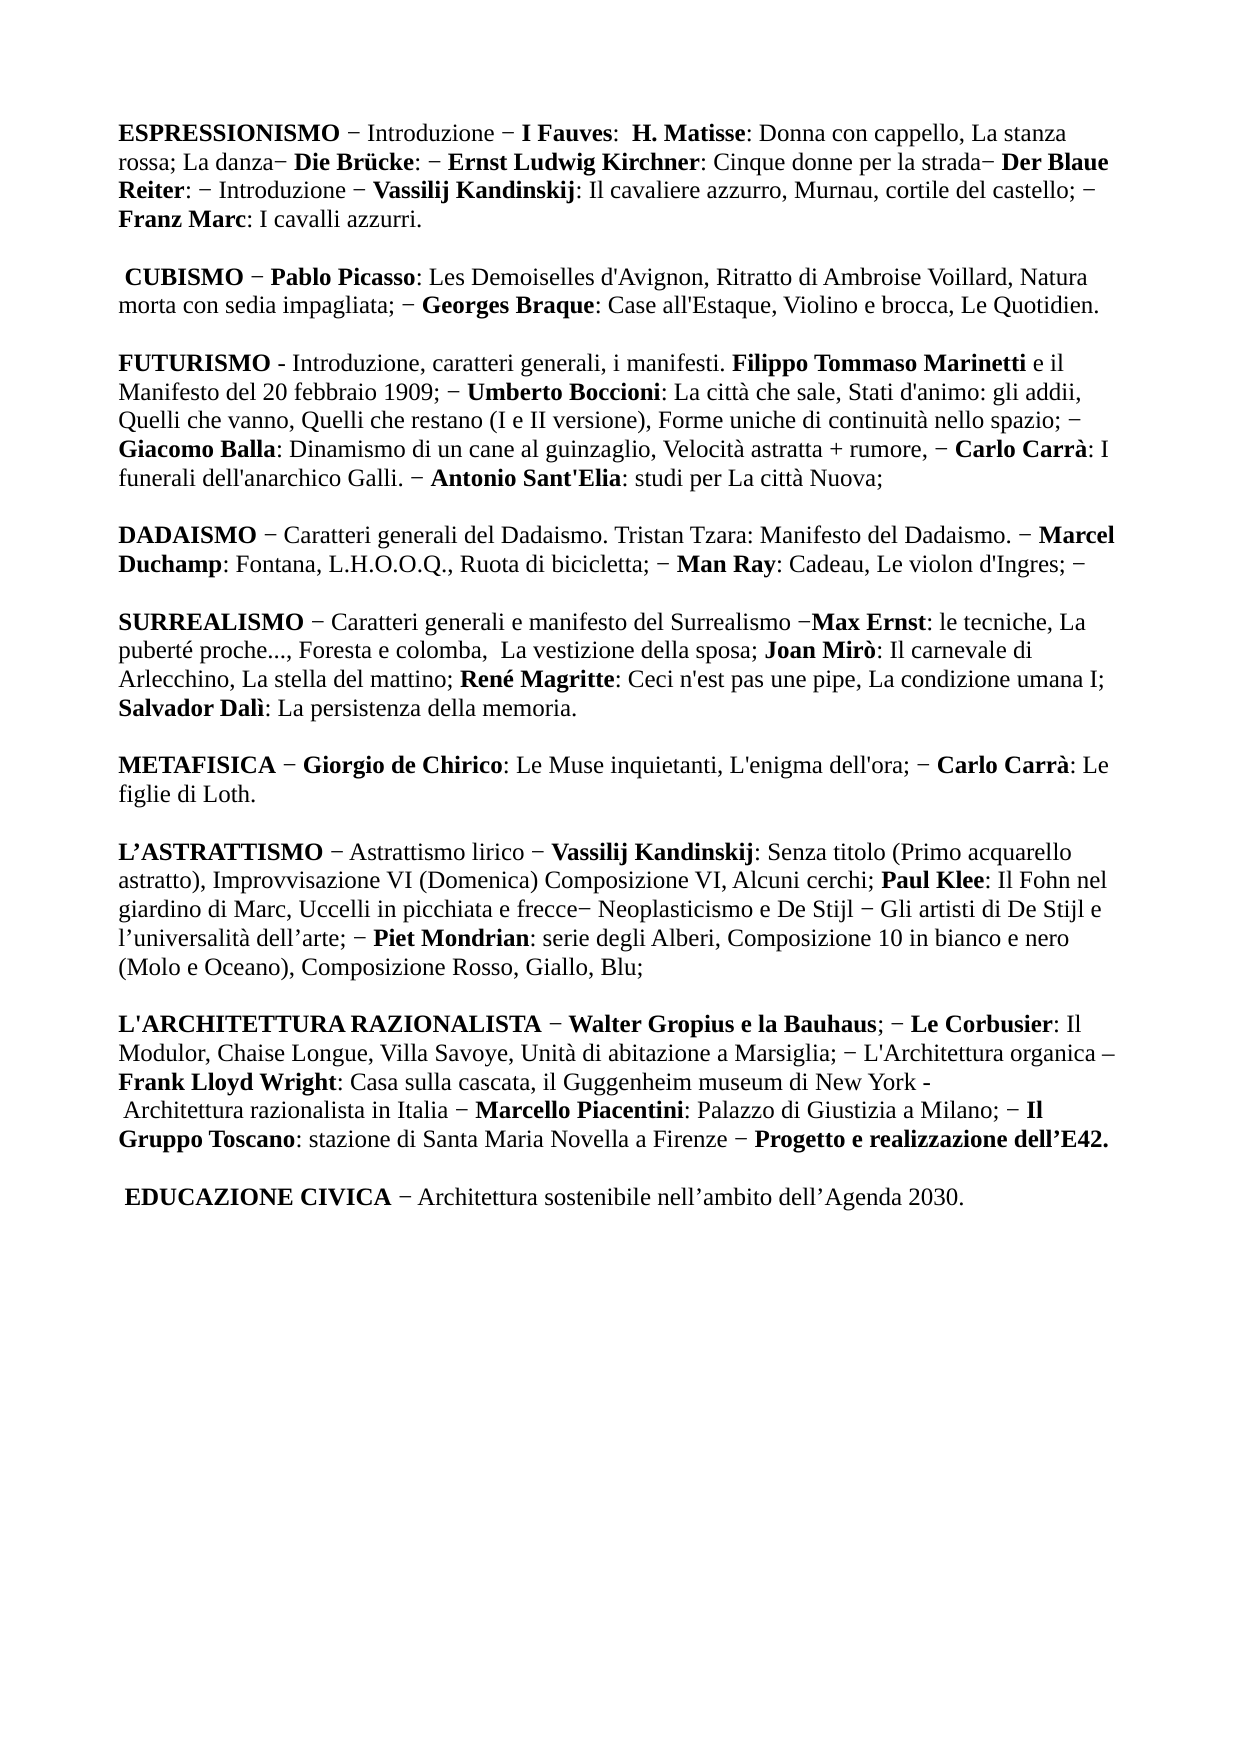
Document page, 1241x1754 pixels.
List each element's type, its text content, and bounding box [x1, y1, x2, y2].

text FUTURISMO - Introduzione, caratteri generali, i manifesti. Filippo Tommaso Marinetti e il Manifesto del 20 febbraio 1909; − Umberto Boccioni: La città che sale, Stati d'animo: gli addii, Quelli che vanno, Quelli che restano (I e II versione), Forme uniche di continuità nello spazio; − Giacomo Balla: Dinamismo di un cane al guinzaglio, Velocità astratta + rumore, − Carlo Carrà: I funerali dell'anarchico Galli. − Antonio Sant'Elia: studi per La città Nuova; [118, 348, 1122, 492]
text L’ASTRATTISMO − Astrattismo lirico − Vassilij Kandinskij: Senza titolo (Primo acquarello astratto), Improvvisazione VI (Domenica) Composizione VI, Alcuni cerchi; Paul Klee: Il Fohn nel giardino di Marc, Uccelli in picchiata e frecce− Neoplasticismo e De Stijl − Gli artisti di De Stijl e l’universalità dell’arte; − Piet Mondrian: serie degli Alberi, Composizione 10 in bianco e nero (Molo e Oceano), Composizione Rosso, Giallo, Blu; [118, 837, 1122, 981]
text Architettura razionalista in Italia − Marcello Piacentini: Palazzo di Giustizia a Milano; − Il Gruppo Toscano: stazione di Santa Maria Novella a Firenze − Progetto e realizzazione dell’E42. [118, 1096, 1122, 1153]
text EDUCAZIONE CIVICA − Architettura sostenibile nell’ambito dell’Agenda 2030. [118, 1182, 1122, 1211]
text CUBISMO − Pablo Picasso: Les Demoiselles d'Avignon, Ritratto di Ambroise Voillard, Natura morta con sedia impagliata; − Georges Braque: Case all'Estaque, Violino e brocca, Le Quotidien. [118, 262, 1122, 319]
text L'ARCHITETTURA RAZIONALISTA − Walter Gropius e la Bauhaus; − Le Corbusier: Il Modulor, Chaise Longue, Villa Savoye, Unità di abitazione a Marsiglia; − L'Architettura organica – Frank Lloyd Wright: Casa sulla cascata, il Guggenheim museum di New York - [118, 1009, 1122, 1096]
text DADAISMO − Caratteri generali del Dadaismo. Tristan Tzara: Manifesto del Dadaismo. − Marcel Duchamp: Fontana, L.H.O.O.Q., Ruota di bicicletta; − Man Ray: Cadeau, Le violon d'Ingres; − [118, 521, 1122, 578]
text METAFISICA − Giorgio de Chirico: Le Muse inquietanti, L'enigma dell'ora; − Carlo Carrà: Le figlie di Loth. [118, 751, 1122, 808]
text ESPRESSIONISMO − Introduzione − I Fauves: H. Matisse: Donna con cappello, La stanza rossa; La danza− Die Brücke: − Ernst Ludwig Kirchner: Cinque donne per la strada− Der Blaue Reiter: − Introduzione − Vassilij Kandinskij: Il cavaliere azzurro, Murnau, cortile del castello; − Franz Marc: I cavalli azzurri. [118, 118, 1122, 233]
text SURREALISMO − Caratteri generali e manifesto del Surrealismo −Max Ernst: le tecniche, La puberté proche..., Foresta e colomba, La vestizione della sposa; Joan Mirò: Il carnevale di Arlecchino, La stella del mattino; René Magritte: Ceci n'est pas une pipe, La condizione umana I; Salvador Dalì: La persistenza della memoria. [118, 607, 1122, 722]
